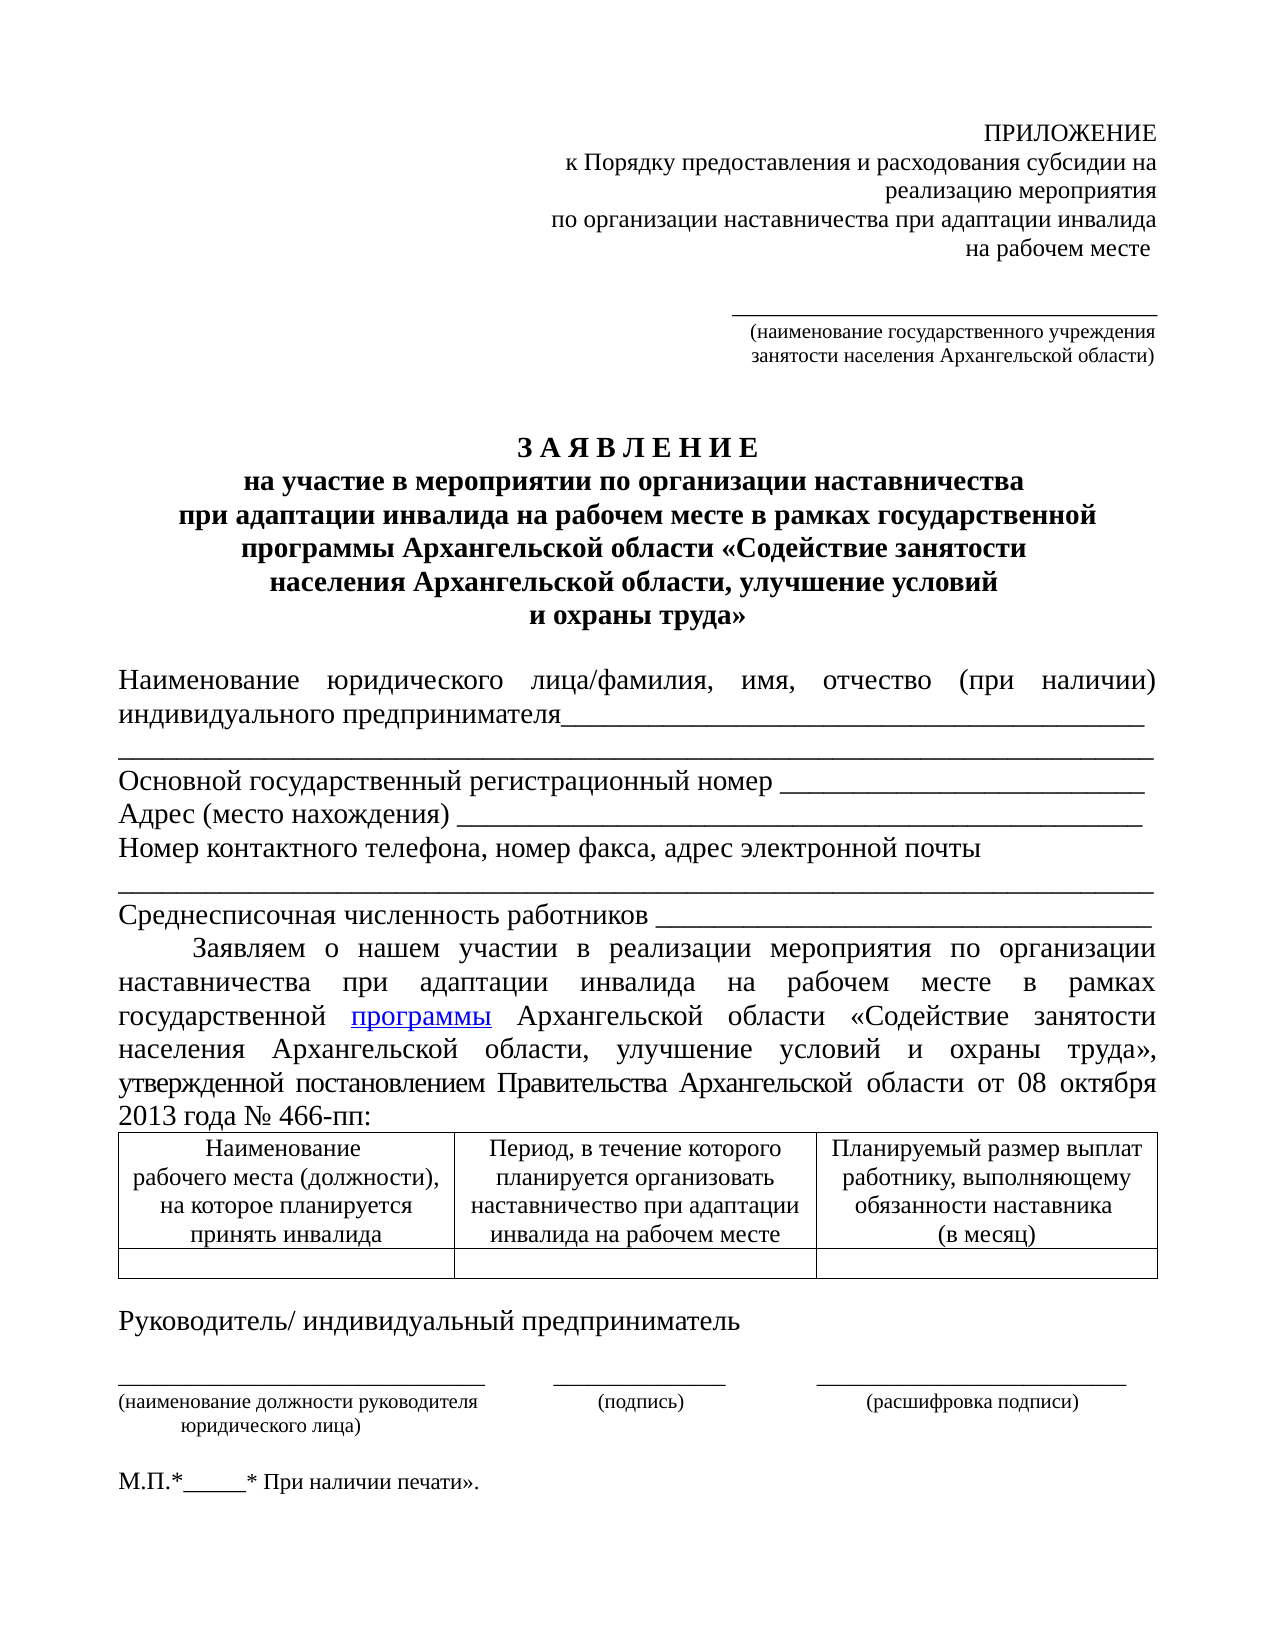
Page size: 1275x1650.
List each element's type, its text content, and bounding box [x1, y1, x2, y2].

text Адрес (место нахождения) _______________________________________________ [118, 796, 1157, 830]
text занятости населения Архангельской области) [118, 343, 1157, 367]
text по организации наставничества при адаптации инвалида на рабочем месте [532, 204, 1157, 262]
text Номер контактного телефона, номер факса, адрес электронной почты [118, 830, 1157, 863]
text населения Архангельской области, улучшение условий [118, 564, 1157, 597]
text Заявляем о нашем участии в реализации мероприятия по организации наставничества при адаптации инвалида на рабочем месте в рамках государственной программы Архангельской области «Содействие занятости населения Архангельской области, улучшение условий и охраны труда», утвержденной постановлением Правительства Архангельской области от 08 октября 2013 года № 466-пп: [118, 931, 1157, 1132]
text к Порядку предоставления и расходования субсидии на реализацию мероприятия [532, 147, 1157, 204]
text юридического лица) [118, 1413, 1157, 1437]
text _______________________________________________________________________ [118, 863, 1157, 897]
table_cell [119, 1249, 454, 1278]
text (наименование должности руководителя (подпись) (расшифровка подписи) [118, 1389, 1157, 1413]
text З А Я В Л Е Н И Е [118, 430, 1157, 463]
text М.П.*_____* При наличии печати». [118, 1466, 1157, 1494]
text ПРИЛОЖЕНИЕ [532, 118, 1157, 147]
table_header Планируемый размер выплат работнику, выполняющему обязанности наставника (в месяц) [817, 1133, 1157, 1248]
text Наименование юридического лица/фамилия, имя, отчество (при наличии) индивидуального предпринимателя________________________________________ [118, 662, 1157, 729]
table_header Наименование рабочего места (должности), на которое планируется принять инвалида [119, 1133, 454, 1248]
table_header Период, в течение которого планируется организовать наставничество при адаптации инвалида на рабочем месте [455, 1133, 816, 1248]
text ________________________________ _______________ ___________________________ [118, 1363, 1157, 1389]
text и охраны труда» [118, 597, 1157, 631]
text Среднесписочная численность работников __________________________________ [118, 897, 1157, 931]
text _______________________________________________________________________ [118, 729, 1157, 763]
text Основной государственный регистрационный номер _________________________ [118, 763, 1157, 796]
text на участие в мероприятии по организации наставничества [118, 463, 1157, 497]
text __________________________________ [118, 291, 1157, 319]
text (наименование государственного учреждения [118, 319, 1157, 343]
table_cell [455, 1249, 816, 1278]
text Руководитель/ индивидуальный предприниматель [118, 1303, 1157, 1336]
table_cell [817, 1249, 1157, 1278]
text при адаптации инвалида на рабочем месте в рамках государственной программы Архангельской области «Содействие занятости [118, 497, 1157, 564]
